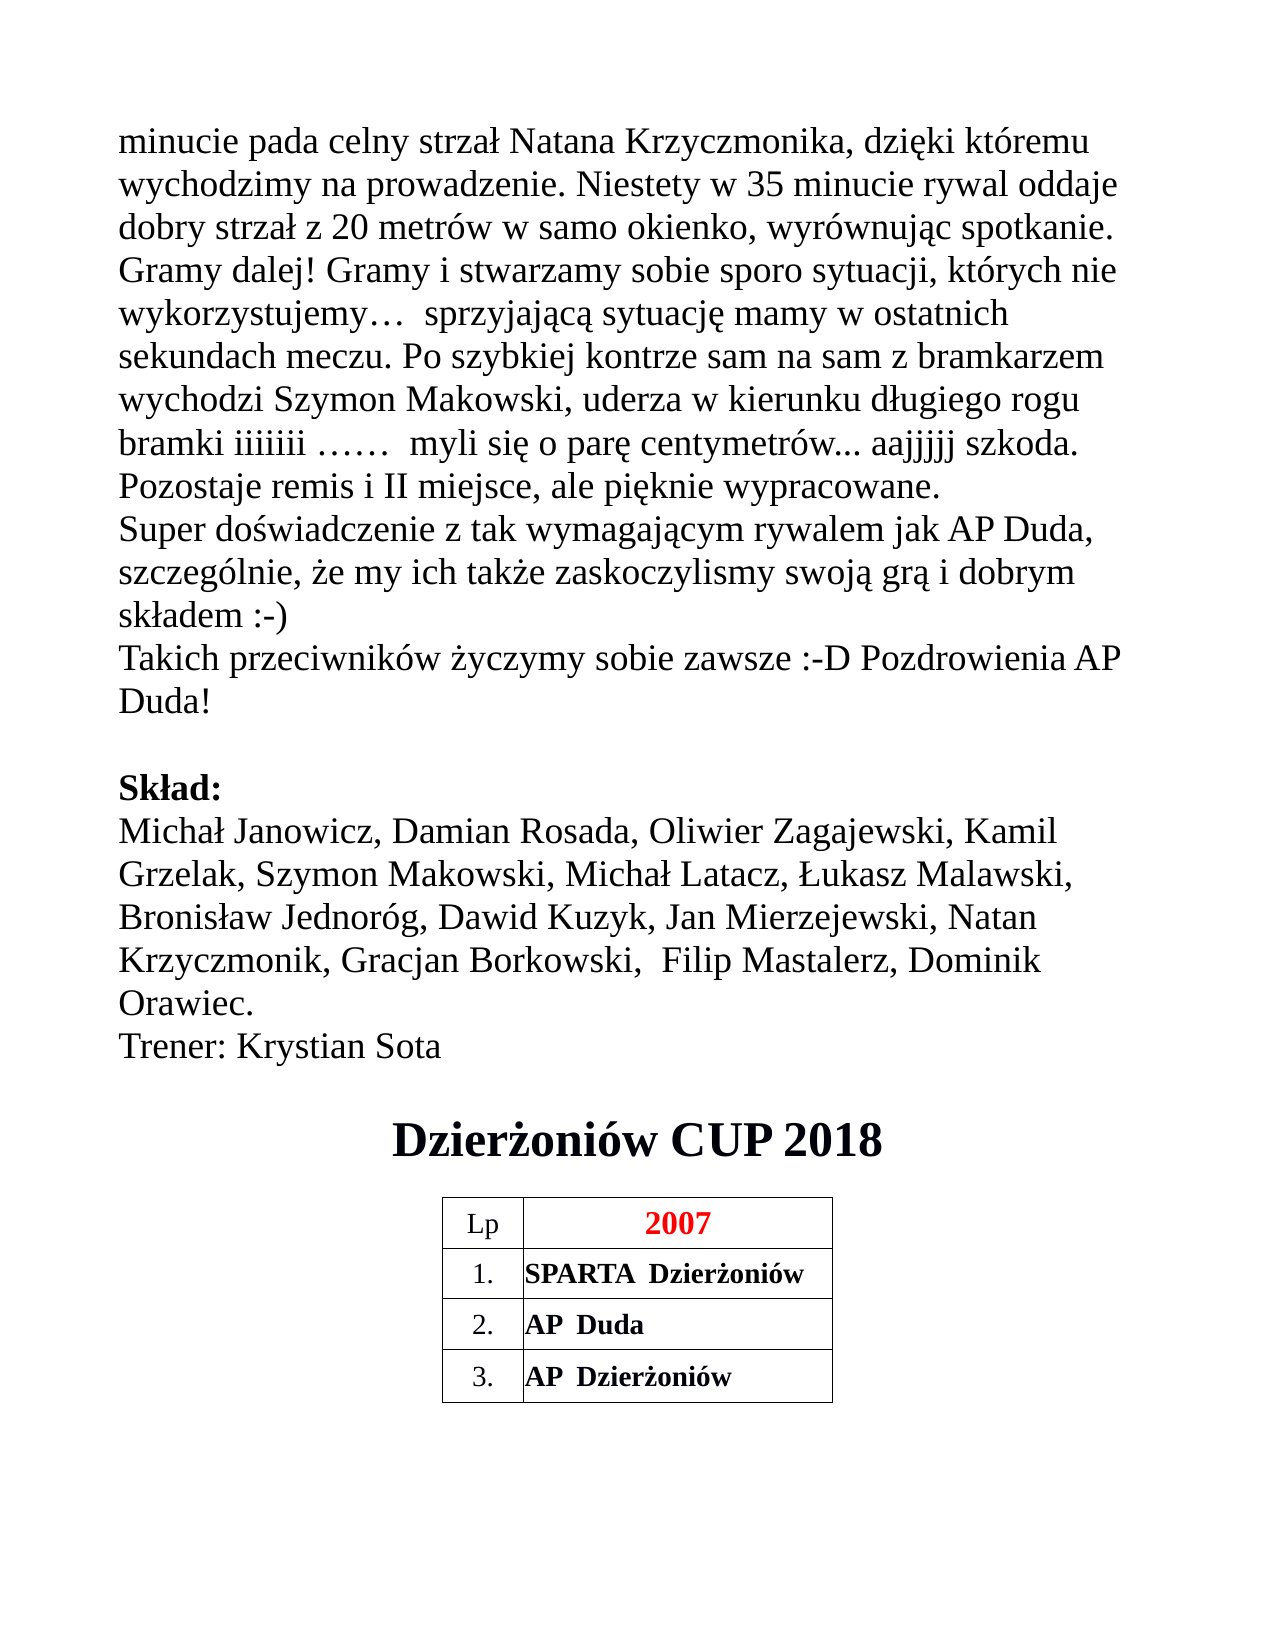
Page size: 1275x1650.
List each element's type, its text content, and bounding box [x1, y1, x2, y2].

table_cell 1. [443, 1249, 523, 1298]
text Pozostaje remis i II miejsce, ale pięknie wypracowane. [118, 463, 1157, 506]
table_cell AP Dzierżoniów [524, 1350, 832, 1402]
text Skład: [118, 765, 1157, 808]
table_cell AP Duda [524, 1299, 832, 1349]
text Michał Janowicz, Damian Rosada, Oliwier Zagajewski, Kamil Grzelak, Szymon Makowski, Michał Latacz, Łukasz Malawski, Bronisław Jednoróg, Dawid Kuzyk, Jan Mierzejewski, Natan Krzyczmonik, Gracjan Borkowski, Filip Mastalerz, Dominik Orawiec. [118, 808, 1157, 1024]
text Takich przeciwników życzymy sobie zawsze :-D Pozdrowienia AP Duda! [118, 636, 1157, 722]
table_header 2007 [524, 1198, 832, 1247]
table_header Lp [443, 1198, 523, 1247]
table_cell 3. [443, 1350, 523, 1402]
table_cell 2. [443, 1299, 523, 1349]
text Dzierżoniów CUP 2018 [118, 1110, 1157, 1167]
text Super doświadczenie z tak wymagającym rywalem jak AP Duda, szczególnie, że my ich także zaskoczylismy swoją grą i dobrym składem :-) [118, 506, 1157, 636]
table_cell SPARTA Dzierżoniów [524, 1249, 832, 1298]
text minucie pada celny strzał Natana Krzyczmonika, dzięki któremu wychodzimy na prowadzenie. Niestety w 35 minucie rywal oddaje dobry strzał z 20 metrów w samo okienko, wyrównując spotkanie. Gramy dalej! Gramy i stwarzamy sobie sporo sytuacji, których nie wykorzystujemy… sprzyjającą sytuację mamy w ostatnich sekundach meczu. Po szybkiej kontrze sam na sam z bramkarzem wychodzi Szymon Makowski, uderza w kierunku długiego rogu bramki iiiiiii …… myli się o parę centymetrów... aajjjjj szkoda. [118, 118, 1157, 463]
text Trener: Krystian Sota [118, 1024, 1157, 1067]
